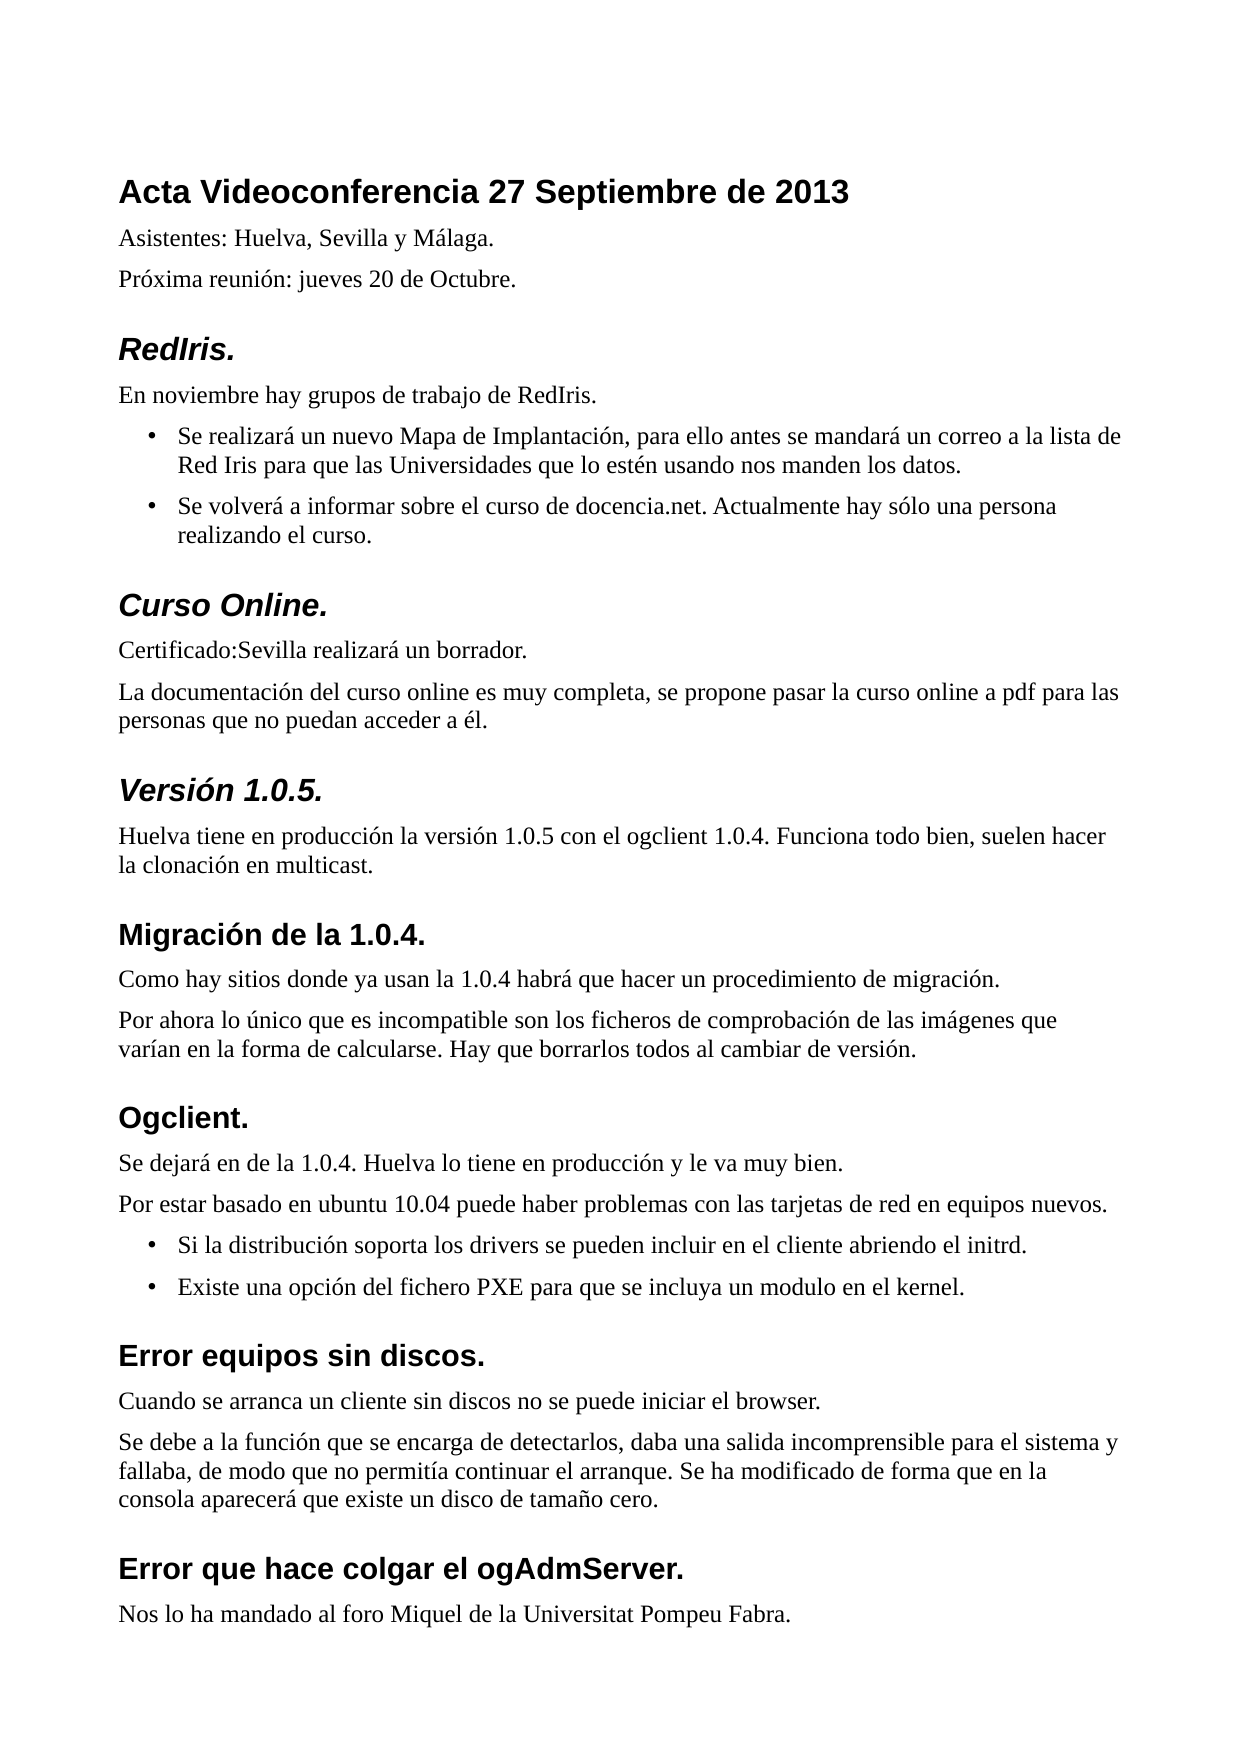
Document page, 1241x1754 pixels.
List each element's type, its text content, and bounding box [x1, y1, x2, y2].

list Se volverá a informar sobre el curso de docencia.net. Actualmente hay sólo una persona realizando el curso. [148, 491, 1122, 549]
text Por ahora lo único que es incompatible son los ficheros de comprobación de las imágenes que varían en la forma de calcularse. Hay que borrarlos todos al cambiar de versión. [118, 1005, 1122, 1063]
text En noviembre hay grupos de trabajo de RedIris. [118, 380, 1122, 409]
text Próxima reunión: jueves 20 de Octubre. [118, 264, 1122, 293]
subtitle Acta Videoconferencia 27 Septiembre de 2013 [118, 172, 1122, 211]
subtitle Error equipos sin discos. [118, 1338, 1122, 1373]
subtitle Error que hace colgar el ogAdmServer. [118, 1551, 1122, 1586]
subtitle Migración de la 1.0.4. [118, 916, 1122, 951]
subtitle Ogclient. [118, 1100, 1122, 1136]
list Se realizará un nuevo Mapa de Implantación, para ello antes se mandará un correo a la lista de Red Iris para que las Universidades que lo estén usando nos manden los datos. [148, 421, 1122, 479]
text Cuando se arranca un cliente sin discos no se puede iniciar el browser. [118, 1386, 1122, 1414]
list Existe una opción del fichero PXE para que se incluya un modulo en el kernel. [148, 1272, 1122, 1301]
text Como hay sitios donde ya usan la 1.0.4 habrá que hacer un procedimiento de migración. [118, 964, 1122, 993]
subtitle RedIris. [118, 331, 1122, 367]
text Nos lo ha mandado al foro Miquel de la Universitat Pompeu Fabra. [118, 1599, 1122, 1627]
subtitle Versión 1.0.5. [118, 772, 1122, 809]
text Se debe a la función que se encarga de detectarlos, daba una salida incomprensible para el sistema y fallaba, de modo que no permitía continuar el arranque. Se ha modificado de forma que en la consola aparecerá que existe un disco de tamaño cero. [118, 1427, 1122, 1513]
text Huelva tiene en producción la versión 1.0.5 con el ogclient 1.0.4. Funciona todo bien, suelen hacer la clonación en multicast. [118, 821, 1122, 879]
text Asistentes: Huelva, Sevilla y Málaga. [118, 223, 1122, 252]
text Por estar basado en ubuntu 10.04 puede haber problemas con las tarjetas de red en equipos nuevos. [118, 1189, 1122, 1218]
subtitle Curso Online. [118, 586, 1122, 623]
list Si la distribución soporta los drivers se pueden incluir en el cliente abriendo el initrd. [148, 1231, 1122, 1259]
text Certificado:Sevilla realizará un borrador. [118, 636, 1122, 664]
text La documentación del curso online es muy completa, se propone pasar la curso online a pdf para las personas que no puedan acceder a él. [118, 677, 1122, 734]
text Se dejará en de la 1.0.4. Huelva lo tiene en producción y le va muy bien. [118, 1148, 1122, 1177]
